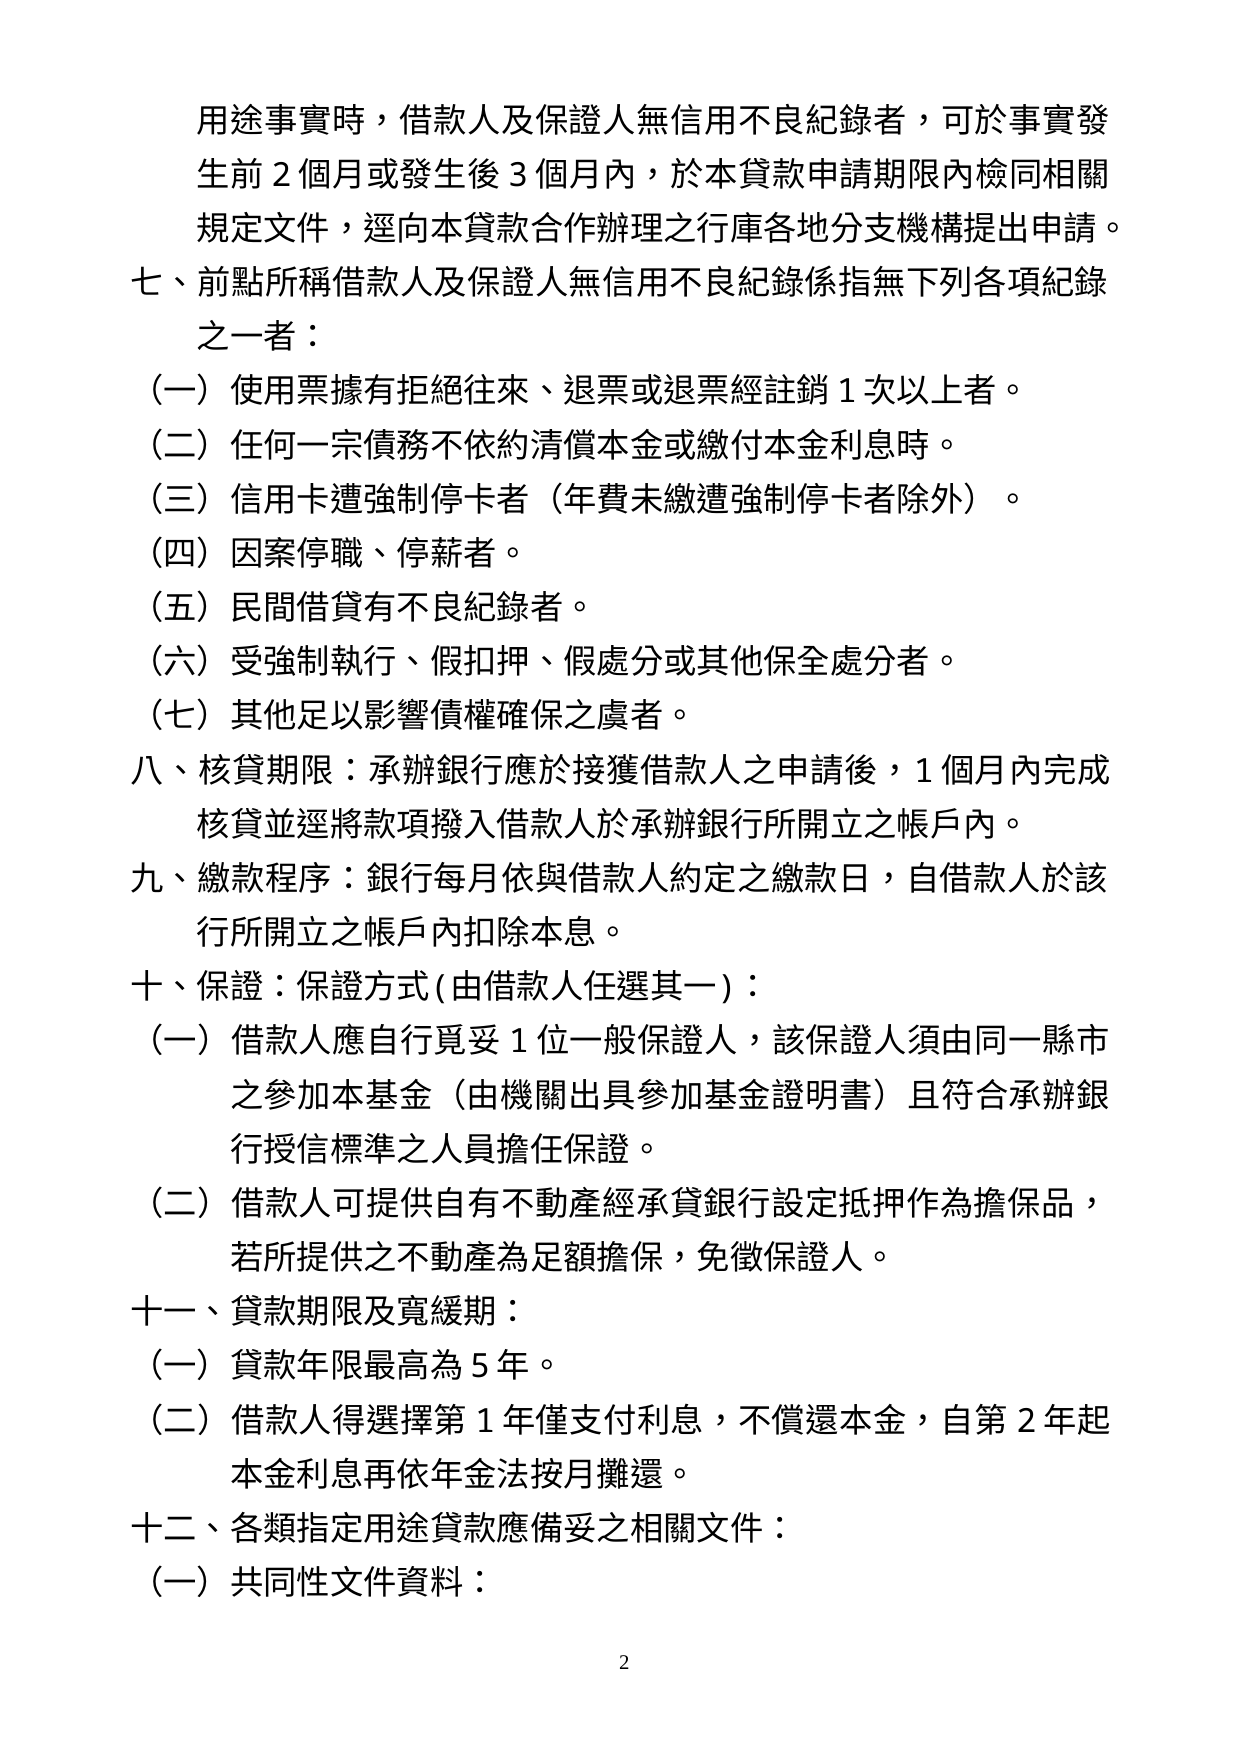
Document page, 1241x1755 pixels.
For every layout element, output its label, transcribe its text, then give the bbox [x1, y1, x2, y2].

text 十、保證：保證方式(由借款人任選其一)： [130, 955, 1110, 1009]
text 八、核貸期限：承辦銀行應於接獲借款人之申請後，1個月內完成核貸並逕將款項撥入借款人於承辦銀行所開立之帳戶內。 [130, 739, 1110, 847]
text （六）受強制執行、假扣押、假處分或其他保全處分者。 [130, 630, 1110, 684]
text 六、申請資格及程序：凡參加本基金人員，有發生本貸款四項指定用途事實時，借款人及保證人無信用不良紀錄者，可於事實發生前2個月或發生後3個月內，於本貸款申請期限內檢同相關規定文件，逕向本貸款合作辦理之行庫各地分支機構提出申請。 [130, 89, 1110, 251]
text （二）借款人可提供自有不動產經承貸銀行設定抵押作為擔保品，若所提供之不動產為足額擔保，免徵保證人。 [130, 1172, 1110, 1280]
text （四）因案停職、停薪者。 [130, 522, 1110, 576]
text 十一、貸款期限及寬緩期： [130, 1280, 1110, 1334]
text 十二、各類指定用途貸款應備妥之相關文件： [130, 1497, 1110, 1551]
text （一）貸款年限最高為5年。 [130, 1334, 1110, 1389]
text （一）借款人應自行覓妥1位一般保證人，該保證人須由同一縣市之參加本基金（由機關出具參加基金證明書）且符合承辦銀行授信標準之人員擔任保證。 [130, 1009, 1110, 1172]
text （七）其他足以影響債權確保之虞者。 [130, 684, 1110, 739]
text （二）借款人得選擇第1年僅支付利息，不償還本金，自第2年起本金利息再依年金法按月攤還。 [130, 1389, 1110, 1497]
text 七、前點所稱借款人及保證人無信用不良紀錄係指無下列各項紀錄之一者： [130, 251, 1110, 359]
text （一）共同性文件資料： [130, 1551, 1110, 1605]
text （二）任何一宗債務不依約清償本金或繳付本金利息時。 [130, 414, 1110, 468]
text （三）信用卡遭強制停卡者（年費未繳遭強制停卡者除外）。 [130, 468, 1110, 522]
text （五）民間借貸有不良紀錄者。 [130, 576, 1110, 630]
text 九、繳款程序：銀行每月依與借款人約定之繳款日，自借款人於該行所開立之帳戶內扣除本息。 [130, 847, 1110, 955]
text （一）使用票據有拒絕往來、退票或退票經註銷1次以上者。 [130, 359, 1110, 414]
